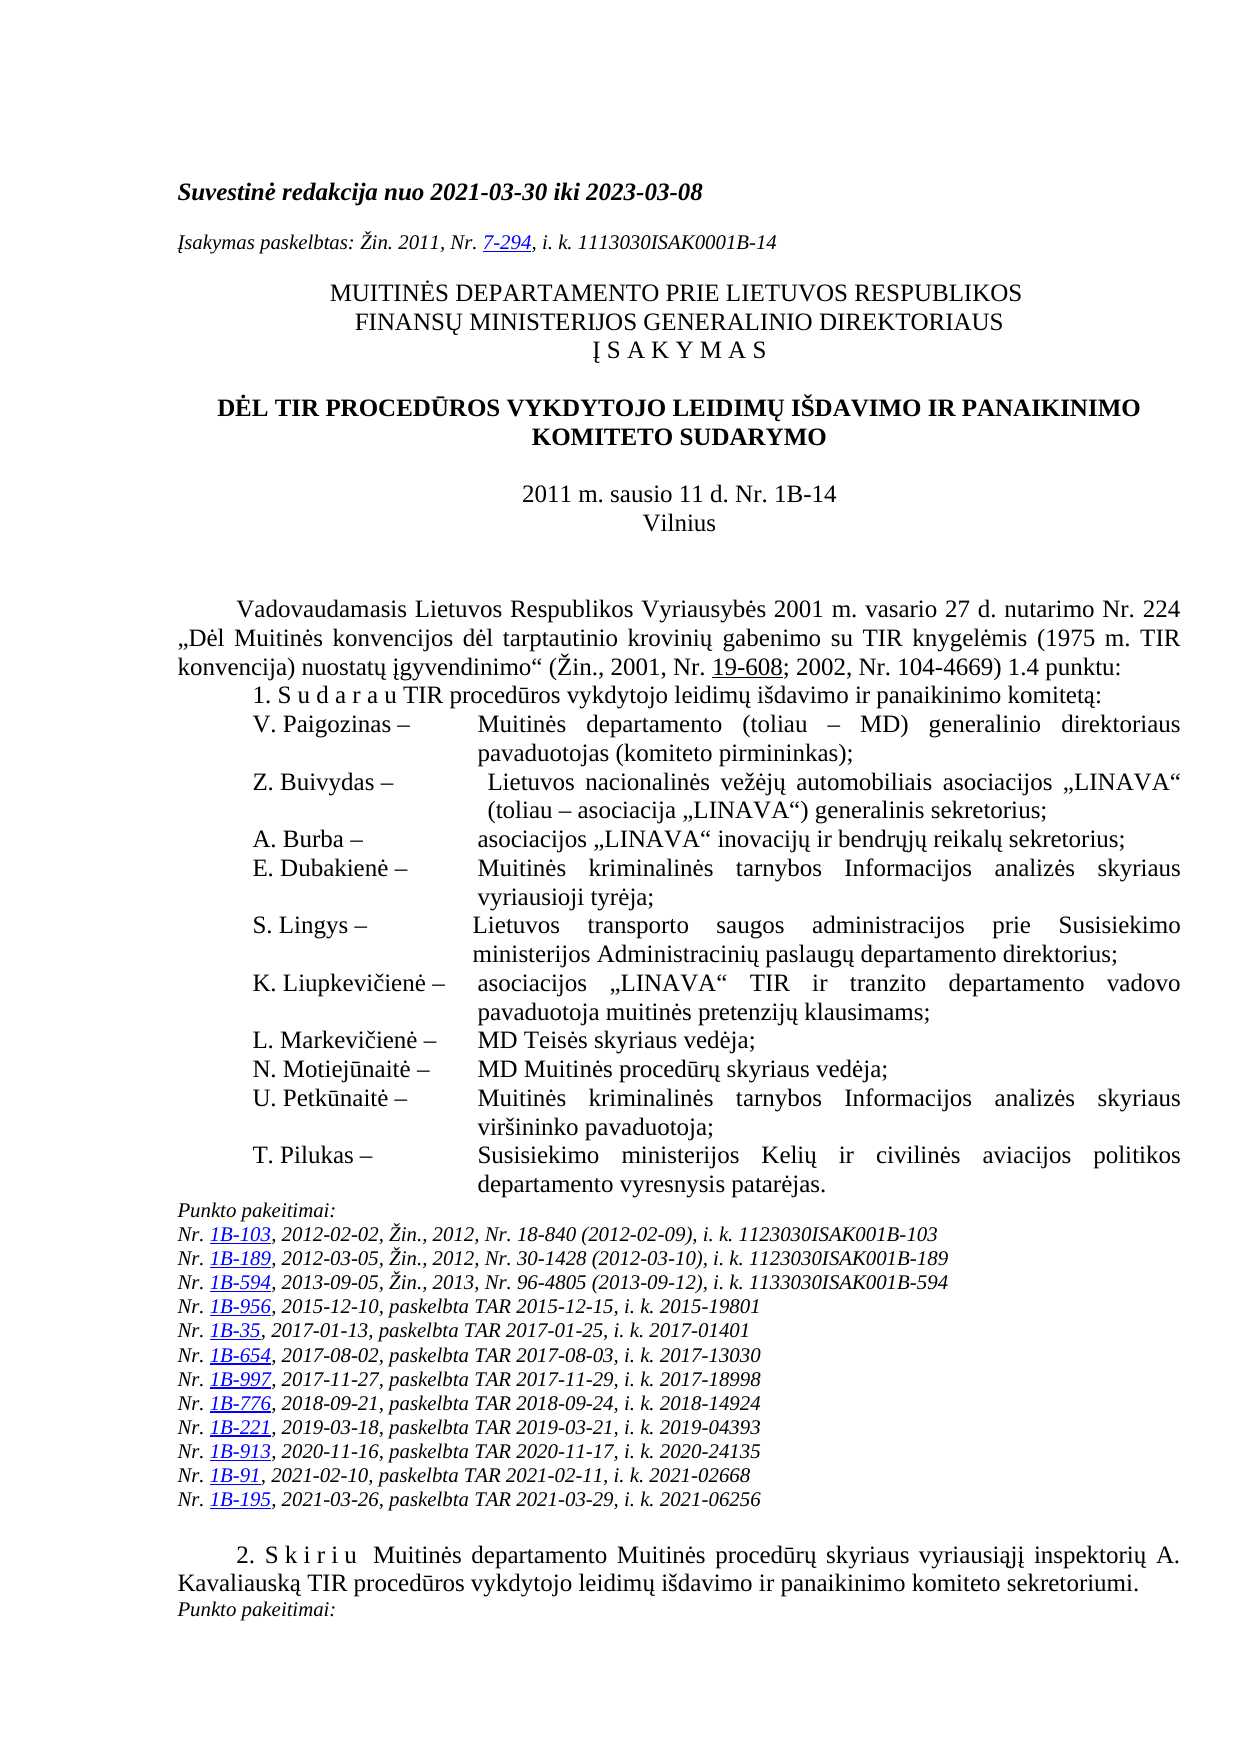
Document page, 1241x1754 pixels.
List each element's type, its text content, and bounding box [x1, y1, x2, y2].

text Suvestinė redakcija nuo 2021-03-30 iki 2023-03-08 [177, 177, 1181, 206]
text DĖL TIR PROCEDŪROS VYKDYTOJO LEIDIMŲ IŠDAVIMO IR PANAIKINIMO KOMITETO SUDARYMO [177, 393, 1181, 451]
text ĮSAKYMAS [177, 336, 1181, 364]
text Nr. 1B-594, 2013-09-05, Žin., 2013, Nr. 96-4805 (2013-09-12), i. k. 1133030ISAK001B-594 [177, 1270, 1181, 1294]
text N. Motiejūnaitė – MD Muitinės procedūrų skyriaus vedėja; [177, 1054, 1181, 1083]
text Nr. 1B-956, 2015-12-10, paskelbta TAR 2015-12-15, i. k. 2015-19801 [177, 1294, 1181, 1318]
text Punkto pakeitimai: [177, 1597, 1181, 1621]
text FINANSŲ MINISTERIJOS GENERALINIO DIREKTORIAUS [177, 307, 1181, 336]
text E. Dubakienė – Muitinės kriminalinės tarnybos Informacijos analizės skyriaus vyriausioji tyrėja; [252, 853, 1181, 911]
text V. Paigozinas – Muitinės departamento (toliau – MD) generalinio direktoriaus pavaduotojas (komiteto pirmininkas); [252, 709, 1181, 767]
text Nr. 1B-776, 2018-09-21, paskelbta TAR 2018-09-24, i. k. 2018-14924 [177, 1391, 1181, 1415]
text Įsakymas paskelbtas: Žin. 2011, Nr. 7-294, i. k. 1113030ISAK0001B-14 [177, 230, 1181, 254]
text Nr. 1B-91, 2021-02-10, paskelbta TAR 2021-02-11, i. k. 2021-02668 [177, 1463, 1181, 1487]
text 1. S u d a r a u TIR procedūros vykdytojo leidimų išdavimo ir panaikinimo komitetą: [177, 681, 1181, 709]
text Nr. 1B-913, 2020-11-16, paskelbta TAR 2020-11-17, i. k. 2020-24135 [177, 1439, 1181, 1463]
text A. Burba – asociacijos „LINAVA“ inovacijų ir bendrųjų reikalų sekretorius; [177, 824, 1181, 853]
text L. Markevičienė – MD Teisės skyriaus vedėja; [252, 1026, 1181, 1054]
text T. Pilukas – Susisiekimo ministerijos Kelių ir civilinės aviacijos politikos departamento vyresnysis patarėjas. [252, 1141, 1181, 1198]
text Vilnius [177, 508, 1181, 537]
text 2011 m. sausio 11 d. Nr. 1B-14 [177, 479, 1181, 508]
text K. Liupkevičienė – asociacijos „LINAVA“ TIR ir tranzito departamento vadovo pavaduotoja muitinės pretenzijų klausimams; [252, 968, 1181, 1026]
text MUITINĖS DEPARTAMENTO PRIE LIETUVOS RESPUBLIKOS [177, 278, 1181, 307]
text Nr. 1B-35, 2017-01-13, paskelbta TAR 2017-01-25, i. k. 2017-01401 [177, 1318, 1181, 1342]
text S. Lingys – Lietuvos transporto saugos administracijos prie Susisiekimo ministerijos Administracinių paslaugų departamento direktorius; [252, 911, 1181, 968]
text Nr. 1B-654, 2017-08-02, paskelbta TAR 2017-08-03, i. k. 2017-13030 [177, 1342, 1181, 1367]
text Nr. 1B-221, 2019-03-18, paskelbta TAR 2019-03-21, i. k. 2019-04393 [177, 1415, 1181, 1439]
text Nr. 1B-195, 2021-03-26, paskelbta TAR 2021-03-29, i. k. 2021-06256 [177, 1487, 1181, 1511]
text Vadovaudamasis Lietuvos Respublikos Vyriausybės 2001 m. vasario 27 d. nutarimo Nr. 224 „Dėl Muitinės konvencijos dėl tarptautinio krovinių gabenimo su TIR knygelėmis (1975 m. TIR konvencija) nuostatų įgyvendinimo“ (Žin., 2001, Nr. 19-608; 2002, Nr. 104-4669) 1.4 punktu: [177, 594, 1181, 681]
text Punkto pakeitimai: [177, 1198, 1181, 1222]
text Nr. 1B-103, 2012-02-02, Žin., 2012, Nr. 18-840 (2012-02-09), i. k. 1123030ISAK001B-103 [177, 1222, 1181, 1246]
text 2. Skiriu Muitinės departamento Muitinės procedūrų skyriaus vyriausiąjį inspektorių A. Kavaliauską TIR procedūros vykdytojo leidimų išdavimo ir panaikinimo komiteto sekretoriumi. [177, 1540, 1181, 1597]
text Nr. 1B-189, 2012-03-05, Žin., 2012, Nr. 30-1428 (2012-03-10), i. k. 1123030ISAK001B-189 [177, 1246, 1181, 1270]
text Nr. 1B-997, 2017-11-27, paskelbta TAR 2017-11-29, i. k. 2017-18998 [177, 1367, 1181, 1391]
text Z. Buivydas – Lietuvos nacionalinės vežėjų automobiliais asociacijos „LINAVA“ (toliau – asociacija „LINAVA“) generalinis sekretorius; [252, 767, 1181, 824]
text U. Petkūnaitė – Muitinės kriminalinės tarnybos Informacijos analizės skyriaus viršininko pavaduotoja; [252, 1083, 1181, 1141]
